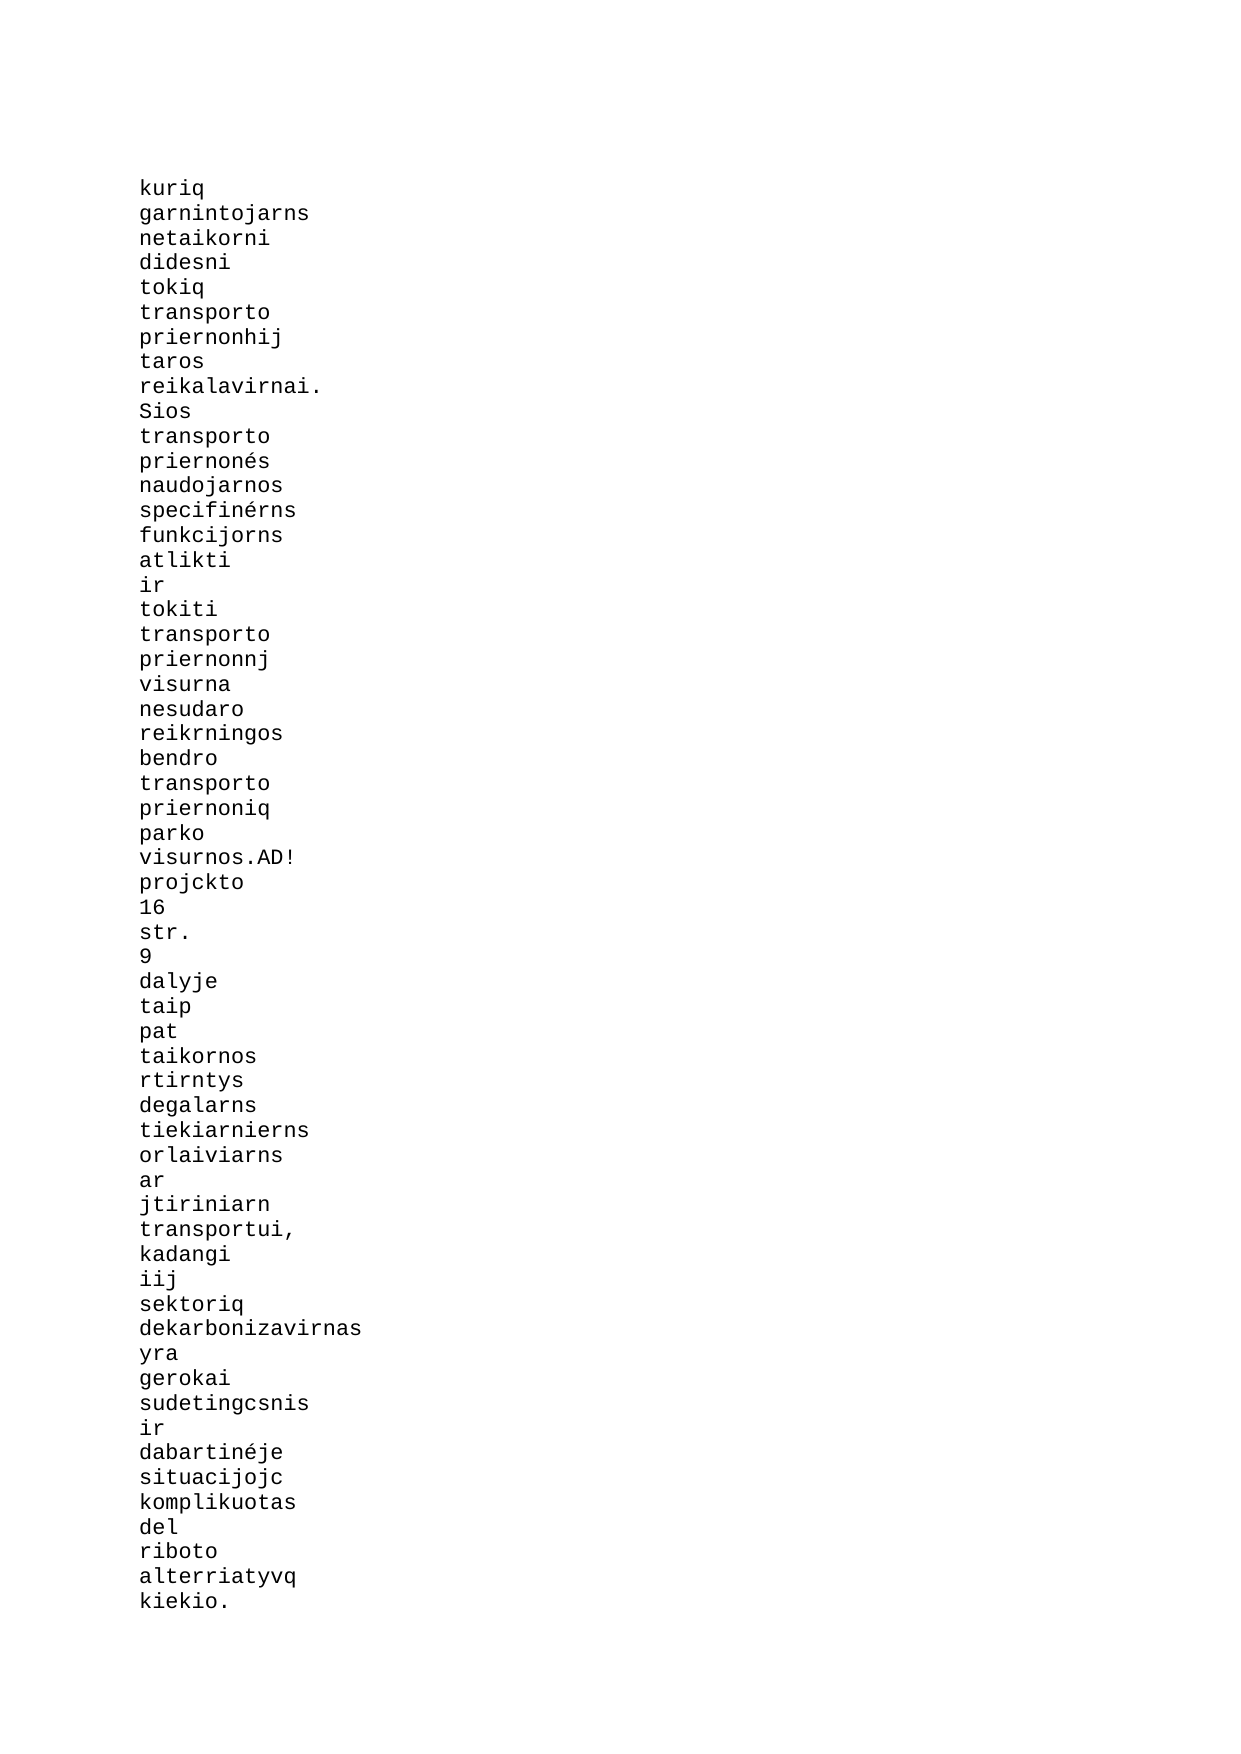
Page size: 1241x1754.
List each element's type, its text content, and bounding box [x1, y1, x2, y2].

text transporto [139, 772, 1101, 797]
text parko [139, 822, 1101, 847]
text nesudaro [139, 698, 1101, 723]
text visurna [139, 673, 1101, 698]
text del [139, 1516, 1101, 1541]
text 16 [139, 896, 1101, 921]
text kadangi [139, 1243, 1101, 1268]
text rtirntys [139, 1070, 1101, 1094]
text iij [139, 1268, 1101, 1293]
text dabartinéje [139, 1442, 1101, 1466]
text specifinérns [139, 499, 1101, 524]
text 9 [139, 946, 1101, 971]
text degalarns [139, 1094, 1101, 1119]
text atlikti [139, 549, 1101, 574]
text taip [139, 995, 1101, 1020]
text ir [139, 574, 1101, 599]
text reikrningos [139, 723, 1101, 747]
text transporto [139, 301, 1101, 326]
text taikornos [139, 1045, 1101, 1070]
text funkcijorns [139, 524, 1101, 549]
text riboto [139, 1541, 1101, 1566]
text orlaiviarns [139, 1144, 1101, 1169]
text ar [139, 1169, 1101, 1194]
text kiekio. [139, 1590, 1101, 1615]
text ir [139, 1417, 1101, 1442]
text sudetingcsnis [139, 1392, 1101, 1417]
text projckto [139, 871, 1101, 896]
text str. [139, 921, 1101, 946]
text tiekiarnierns [139, 1119, 1101, 1144]
text taros [139, 351, 1101, 376]
text didesni [139, 252, 1101, 276]
text komplikuotas [139, 1491, 1101, 1516]
text sektoriq [139, 1293, 1101, 1318]
text tokiti [139, 599, 1101, 623]
text transporto [139, 623, 1101, 648]
text dalyje [139, 971, 1101, 995]
text priernonhij [139, 326, 1101, 351]
text priernonés [139, 450, 1101, 475]
text jtiriniarn [139, 1194, 1101, 1218]
text yra [139, 1342, 1101, 1367]
text tokiq [139, 276, 1101, 301]
text pat [139, 1020, 1101, 1045]
text kuriq [139, 177, 1101, 202]
text transportui, [139, 1218, 1101, 1243]
text garnintojarns [139, 202, 1101, 227]
text situacijojc [139, 1466, 1101, 1491]
text alterriatyvq [139, 1566, 1101, 1590]
text naudojarnos [139, 475, 1101, 499]
text priernoniq [139, 797, 1101, 822]
text reikalavirnai. [139, 376, 1101, 400]
text bendro [139, 747, 1101, 772]
text visurnos.AD! [139, 847, 1101, 871]
text Sios [139, 400, 1101, 425]
text netaikorni [139, 227, 1101, 252]
text gerokai [139, 1367, 1101, 1392]
text transporto [139, 425, 1101, 450]
text dekarbonizavirnas [139, 1318, 1101, 1342]
text priernonnj [139, 648, 1101, 673]
